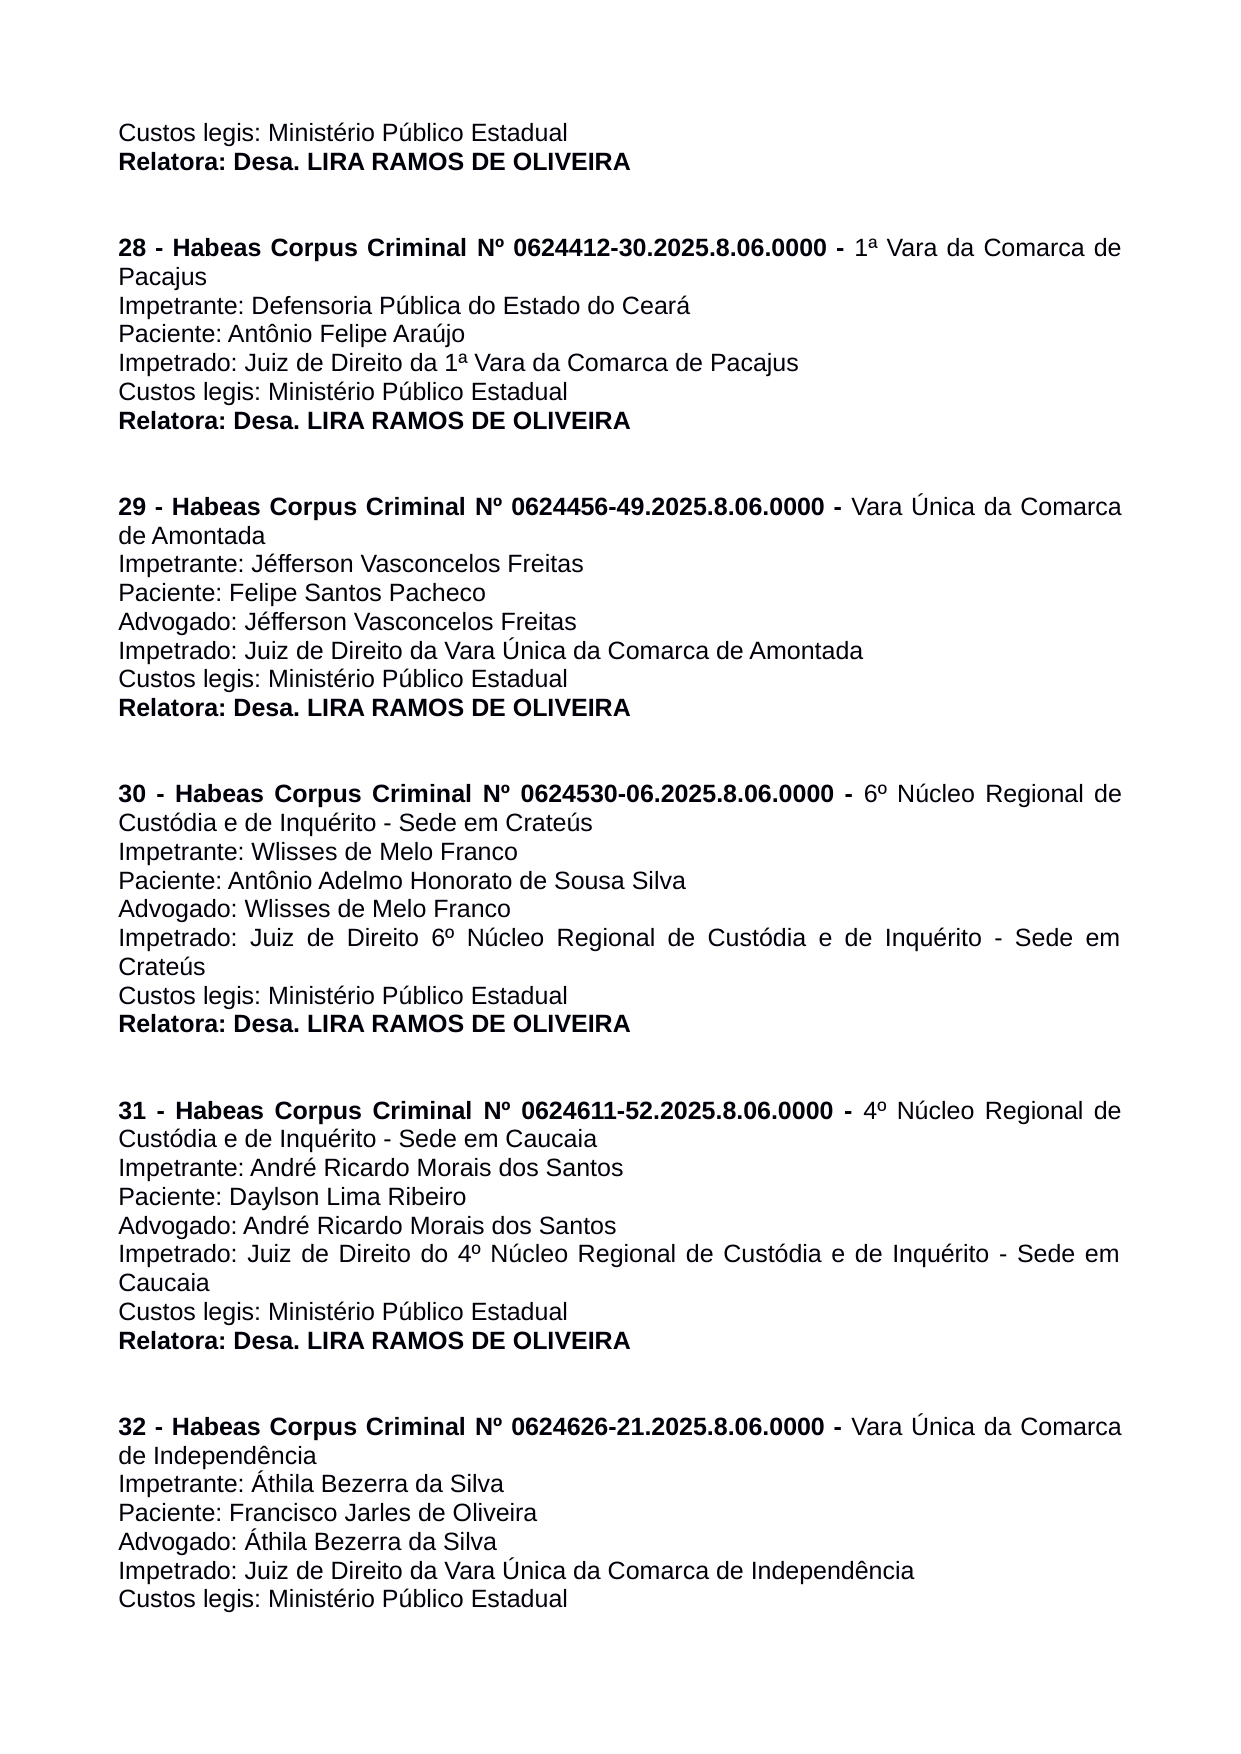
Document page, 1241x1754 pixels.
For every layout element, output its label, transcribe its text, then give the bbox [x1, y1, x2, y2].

text 29 - Habeas Corpus Criminal Nº 0624456-49.2025.8.06.0000 - Vara Única da Comarca de Amontada [118, 492, 1122, 549]
text Relatora: Desa. LIRA RAMOS DE OLIVEIRA [118, 693, 1122, 722]
text Custos legis: Ministério Público Estadual [118, 1584, 1122, 1613]
text Paciente: Antônio Adelmo Honorato de Sousa Silva [118, 866, 1122, 894]
text Relatora: Desa. LIRA RAMOS DE OLIVEIRA [118, 406, 1122, 434]
text Impetrante: Jéfferson Vasconcelos Freitas [118, 549, 1122, 578]
text Impetrado: Juiz de Direito da Vara Única da Comarca de Amontada [118, 636, 1122, 664]
text Impetrado: Juiz de Direito da Vara Única da Comarca de Independência [118, 1556, 1122, 1584]
text Paciente: Antônio Felipe Araújo [118, 319, 1122, 348]
text Relatora: Desa. LIRA RAMOS DE OLIVEIRA [118, 147, 1122, 176]
text Paciente: Daylson Lima Ribeiro [118, 1182, 1122, 1211]
text Impetrante: André Ricardo Morais dos Santos [118, 1153, 1122, 1182]
text Impetrado: Juiz de Direito do 4º Núcleo Regional de Custódia e de Inquérito - Sede em Caucaia [118, 1239, 1122, 1297]
text 31 - Habeas Corpus Criminal Nº 0624611-52.2025.8.06.0000 - 4º Núcleo Regional de Custódia e de Inquérito - Sede em Caucaia [118, 1096, 1122, 1153]
text Impetrante: Áthila Bezerra da Silva [118, 1469, 1122, 1498]
text Custos legis: Ministério Público Estadual [118, 377, 1122, 406]
text Custos legis: Ministério Público Estadual [118, 981, 1122, 1009]
text 30 - Habeas Corpus Criminal Nº 0624530-06.2025.8.06.0000 - 6º Núcleo Regional de Custódia e de Inquérito - Sede em Crateús [118, 779, 1122, 837]
text Paciente: Francisco Jarles de Oliveira [118, 1498, 1122, 1527]
text Impetrado: Juiz de Direito da 1ª Vara da Comarca de Pacajus [118, 348, 1122, 377]
text Impetrante: Wlisses de Melo Franco [118, 837, 1122, 866]
text Impetrante: Defensoria Pública do Estado do Ceará [118, 291, 1122, 319]
text 28 - Habeas Corpus Criminal Nº 0624412-30.2025.8.06.0000 - 1ª Vara da Comarca de Pacajus [118, 233, 1122, 291]
text Advogado: Jéfferson Vasconcelos Freitas [118, 607, 1122, 636]
text Paciente: Felipe Santos Pacheco [118, 578, 1122, 607]
text Advogado: André Ricardo Morais dos Santos [118, 1211, 1122, 1239]
text Relatora: Desa. LIRA RAMOS DE OLIVEIRA [118, 1326, 1122, 1354]
text Advogado: Wlisses de Melo Franco [118, 894, 1122, 923]
text Custos legis: Ministério Público Estadual [118, 1297, 1122, 1326]
text Custos legis: Ministério Público Estadual [118, 664, 1122, 693]
text Custos legis: Ministério Público Estadual [118, 118, 1122, 147]
text Advogado: Áthila Bezerra da Silva [118, 1527, 1122, 1556]
text Impetrado: Juiz de Direito 6º Núcleo Regional de Custódia e de Inquérito - Sede em Crateús [118, 923, 1122, 981]
text Relatora: Desa. LIRA RAMOS DE OLIVEIRA [118, 1009, 1122, 1038]
text 32 - Habeas Corpus Criminal Nº 0624626-21.2025.8.06.0000 - Vara Única da Comarca de Independência [118, 1412, 1122, 1469]
